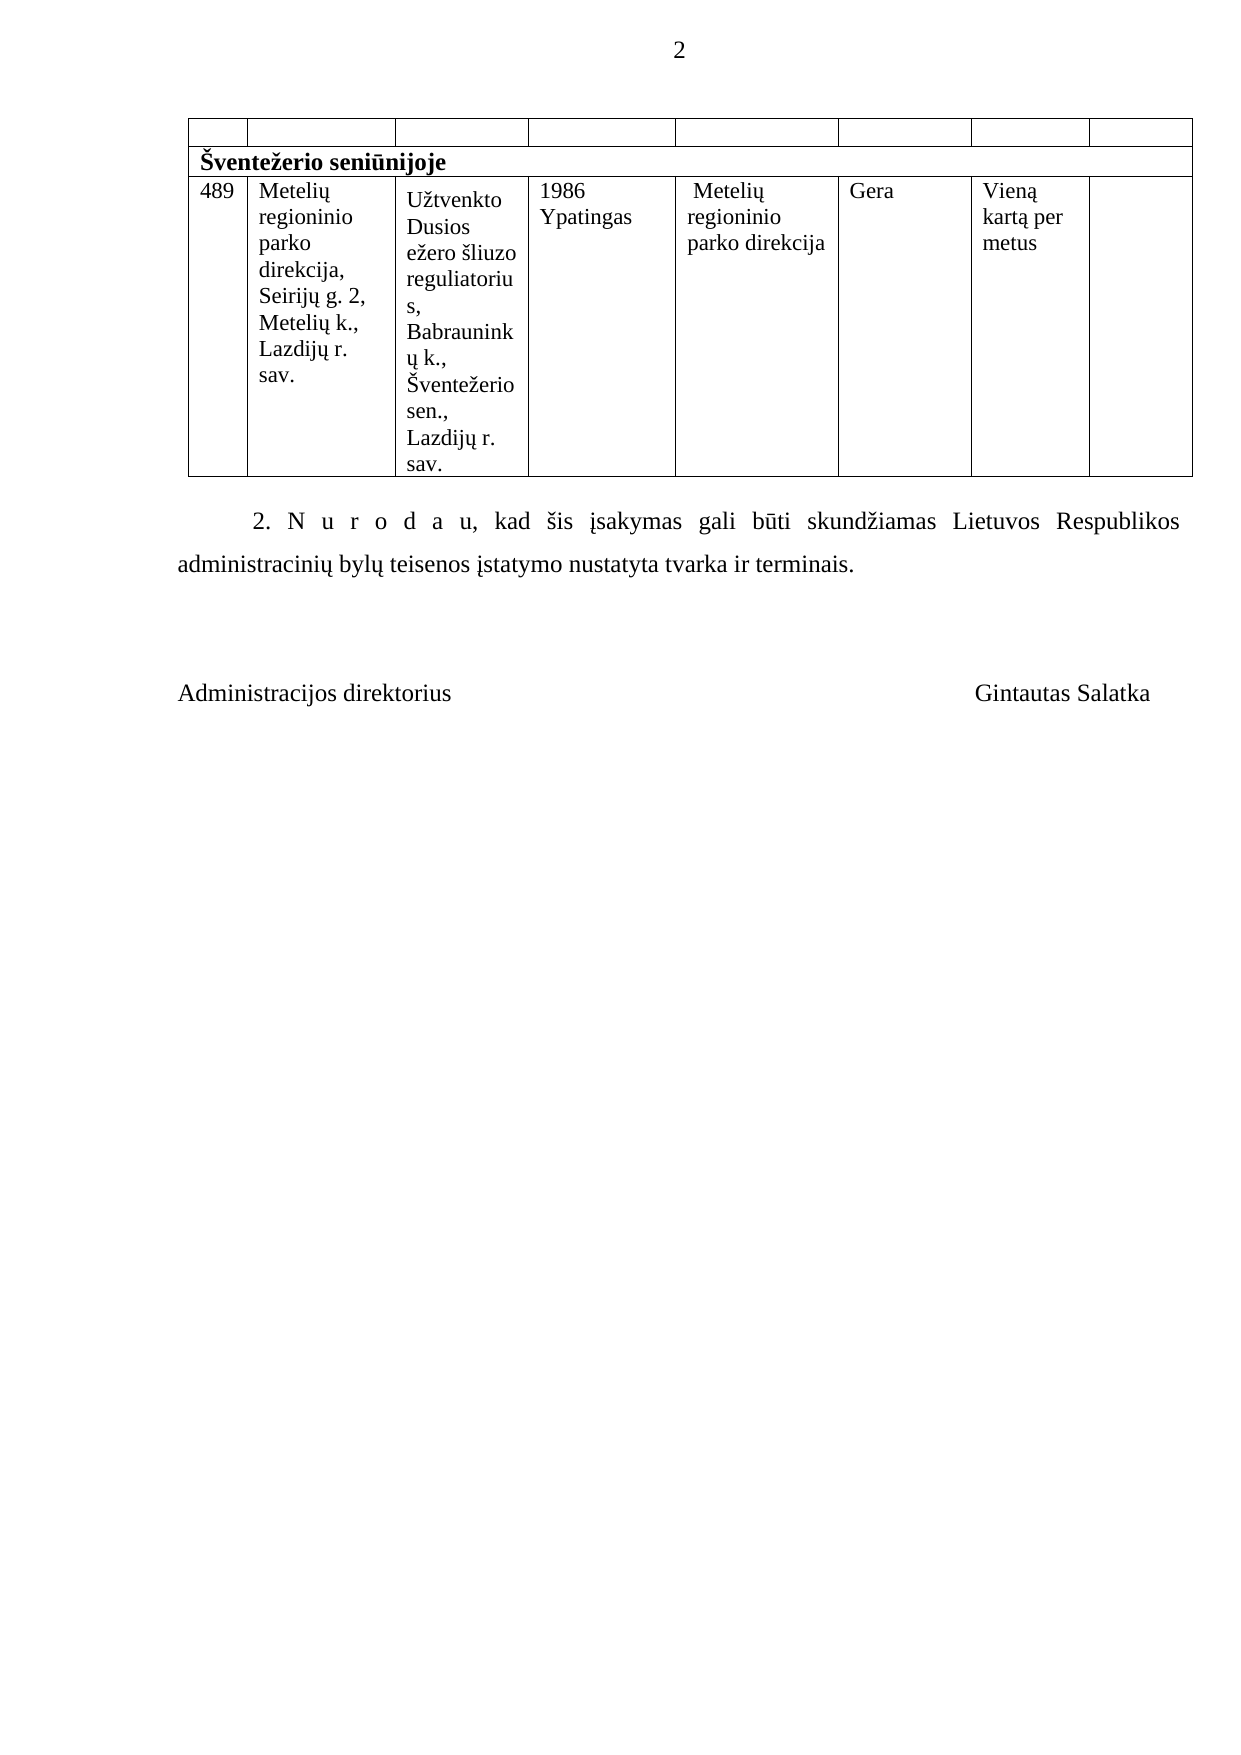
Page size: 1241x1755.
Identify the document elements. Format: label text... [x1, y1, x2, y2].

table_cell Užtvenkto Dusios ežero šliuzo reguliatorius, Babrauninkų k., Šventežerio sen., Lazdijų r. sav. [396, 177, 528, 476]
table_cell [529, 119, 675, 146]
table_cell [248, 119, 395, 146]
table_cell 489 [189, 177, 247, 476]
table_cell Gera [839, 177, 971, 476]
text 2. N u r o d a u, kad šis įsakymas gali būti skundžiamas Lietuvos Respublikos administracinių bylų teisenos įstatymo nustatyta tvarka ir terminais. [177, 506, 1181, 578]
table_cell Vieną kartą per metus [972, 177, 1089, 476]
table_cell [189, 119, 247, 146]
table_cell Metelių regioninio parko direkcija, Seirijų g. 2, Metelių k., Lazdijų r. sav. [248, 177, 395, 476]
table_cell 1986 Ypatingas [529, 177, 675, 476]
table_cell [396, 119, 528, 146]
table_cell [1090, 119, 1192, 146]
table_cell Šventežerio seniūnijoje [189, 147, 1192, 176]
table_cell [1090, 177, 1192, 476]
text Administracijos direktorius Gintautas Salatka [177, 678, 1181, 707]
table_cell [839, 119, 971, 146]
table_cell Metelių regioninio parko direkcija [676, 177, 838, 476]
table_cell [972, 119, 1089, 146]
table_cell [676, 119, 838, 146]
